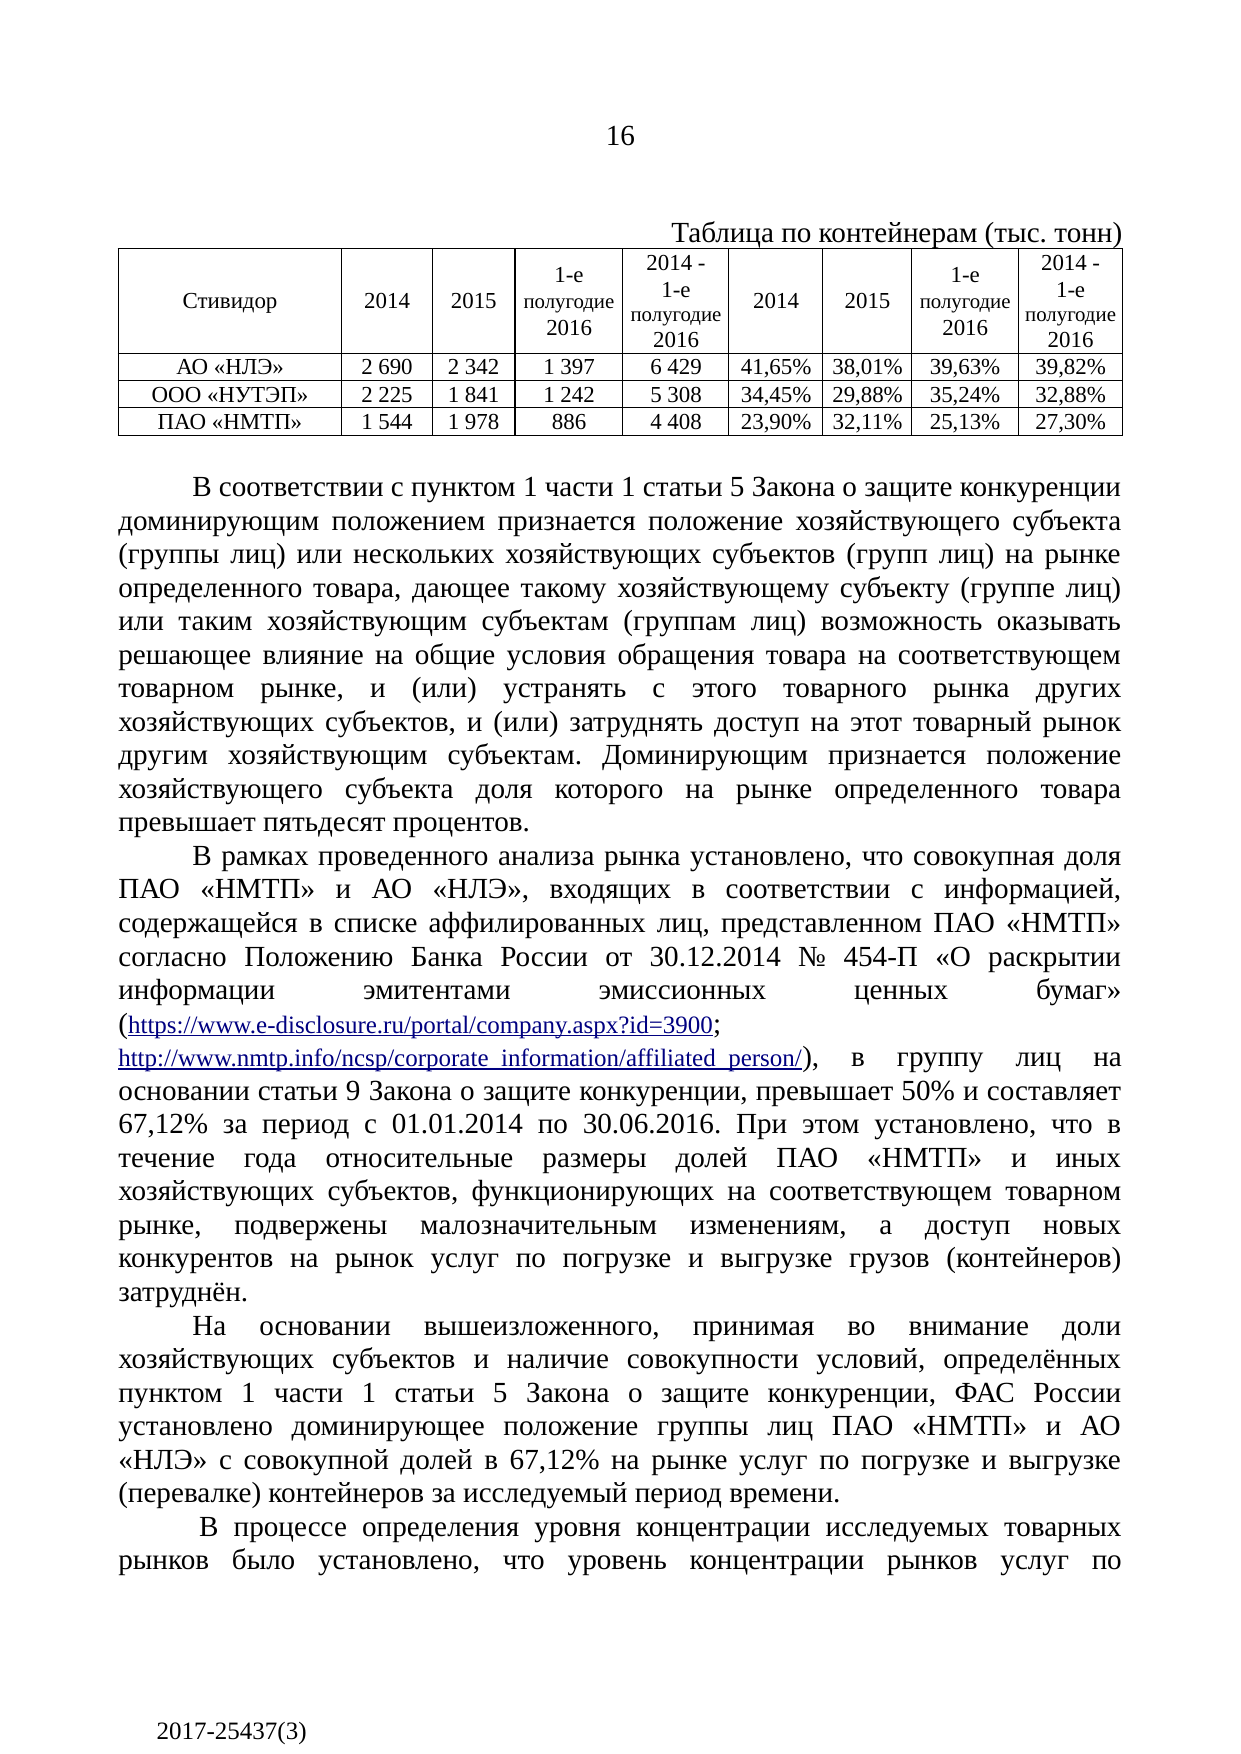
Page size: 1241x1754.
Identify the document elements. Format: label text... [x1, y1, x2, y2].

table_cell 886 [516, 408, 622, 434]
table_header 2015 [433, 249, 514, 352]
text В рамках проведенного анализа рынка установлено, что совокупная доля ПАО «НМТП» и АО «НЛЭ», входящих в соответствии с информацией, содержащейся в списке аффилированных лиц, представленном ПАО «НМТП» согласно Положению Банка России от 30.12.2014 № 454-П «О раскрытии информации эмитентами эмиссионных ценных бумаг» (https://www.e-disclosure.ru/portal/company.aspx?id=3900; http://www.nmtp.info/ncsp/corporate_information/affiliated_person/), в группу лиц на основании статьи 9 Закона о защите конкуренции, превышает 50% и составляет 67,12% за период с 01.01.2014 по 30.06.2016. При этом установлено, что в течение года относительные размеры долей ПАО «НМТП» и иных хозяйствующих субъектов, функционирующих на соответствующем товарном рынке, подвержены малозначительным изменениям, а доступ новых конкурентов на рынок услуг по погрузке и выгрузке грузов (контейнеров) затруднён. [118, 838, 1122, 1308]
text Таблица по контейнерам (тыс. тонн) [118, 215, 1122, 248]
table_cell 39,63% [912, 354, 1018, 380]
table_cell 1 242 [516, 381, 622, 407]
table_cell 1 397 [516, 354, 622, 380]
table_cell 32,11% [823, 408, 911, 434]
table_cell 29,88% [823, 381, 911, 407]
table_cell АО «НЛЭ» [119, 354, 341, 380]
table_cell 2 342 [433, 354, 514, 380]
table_cell 1 544 [342, 408, 432, 434]
table_cell ООО «НУТЭП» [119, 381, 341, 407]
table_cell 23,90% [729, 408, 822, 434]
text На основании вышеизложенного, принимая во внимание доли хозяйствующих субъектов и наличие совокупности условий, определённых пунктом 1 части 1 статьи 5 Закона о защите конкуренции, ФАС России установлено доминирующее положение группы лиц ПАО «НМТП» и АО «НЛЭ» с совокупной долей в 67,12% на рынке услуг по погрузке и выгрузке (перевалке) контейнеров за исследуемый период времени. [118, 1308, 1122, 1509]
table_cell 4 408 [623, 408, 728, 434]
table_cell 6 429 [623, 354, 728, 380]
table_header 2014 - 1-е полугодие 2016 [623, 249, 728, 352]
table_header 2014 [342, 249, 432, 352]
text В процессе определения уровня концентрации исследуемых товарных рынков было установлено, что уровень концентрации рынков услуг по [118, 1509, 1122, 1576]
table_cell 27,30% [1019, 408, 1122, 434]
table_cell 25,13% [912, 408, 1018, 434]
table_header 1-е полугодие 2016 [912, 249, 1018, 352]
table_cell 32,88% [1019, 381, 1122, 407]
table_cell 1 841 [433, 381, 514, 407]
table_cell 2 690 [342, 354, 432, 380]
table_cell 34,45% [729, 381, 822, 407]
table_cell 39,82% [1019, 354, 1122, 380]
table_cell 38,01% [823, 354, 911, 380]
table_header 1-е полугодие 2016 [516, 249, 622, 352]
text В соответствии с пунктом 1 части 1 статьи 5 Закона о защите конкуренции доминирующим положением признается положение хозяйствующего субъекта (группы лиц) или нескольких хозяйствующих субъектов (групп лиц) на рынке определенного товара, дающее такому хозяйствующему субъекту (группе лиц) или таким хозяйствующим субъектам (группам лиц) возможность оказывать решающее влияние на общие условия обращения товара на соответствующем товарном рынке, и (или) устранять с этого товарного рынка других хозяйствующих субъектов, и (или) затруднять доступ на этот товарный рынок другим хозяйствующим субъектам. Доминирующим признается положение хозяйствующего субъекта доля которого на рынке определенного товара превышает пятьдесят процентов. [118, 469, 1122, 838]
table_cell 2 225 [342, 381, 432, 407]
table_cell ПАО «НМТП» [119, 408, 341, 434]
table_cell 41,65% [729, 354, 822, 380]
table_header 2015 [823, 249, 911, 352]
table_cell 5 308 [623, 381, 728, 407]
table_cell 1 978 [433, 408, 514, 434]
table_header 2014 [729, 249, 822, 352]
table_cell 35,24% [912, 381, 1018, 407]
table_header Стивидор [119, 249, 341, 352]
table_header 2014 - 1-е полугодие 2016 [1019, 249, 1122, 352]
